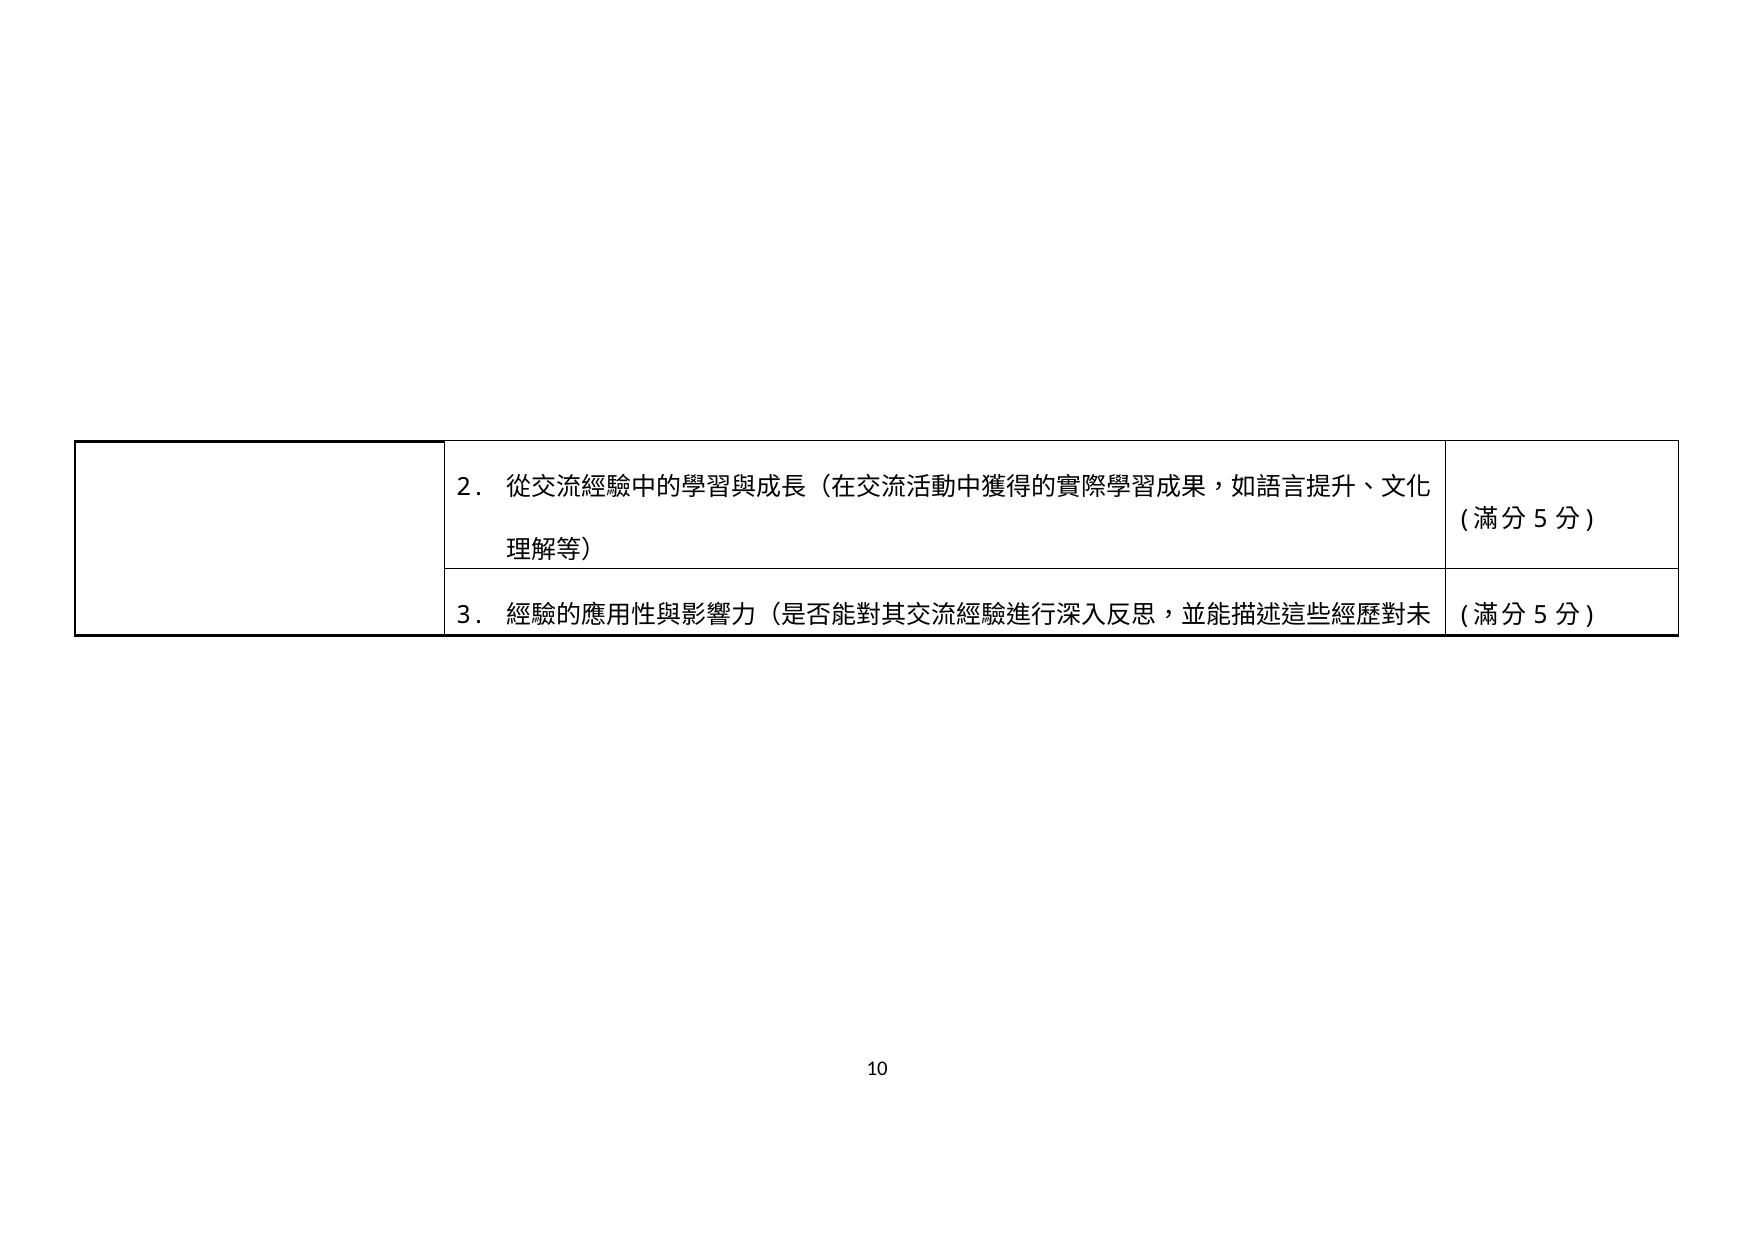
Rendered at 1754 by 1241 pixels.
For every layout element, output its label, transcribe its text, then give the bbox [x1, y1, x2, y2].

table_cell 經驗的應用性與影響力（是否能對其交流經驗進行深入反思，並能描述這些經歷對未 [445, 569, 1445, 634]
table_cell 從交流經驗中的學習與成長（在交流活動中獲得的實際學習成果，如語言提升、文化理解等） [445, 441, 1445, 568]
table_cell [76, 443, 444, 634]
table_cell (滿分5分) [1446, 569, 1678, 634]
table_cell (滿分5分) [1446, 441, 1678, 568]
